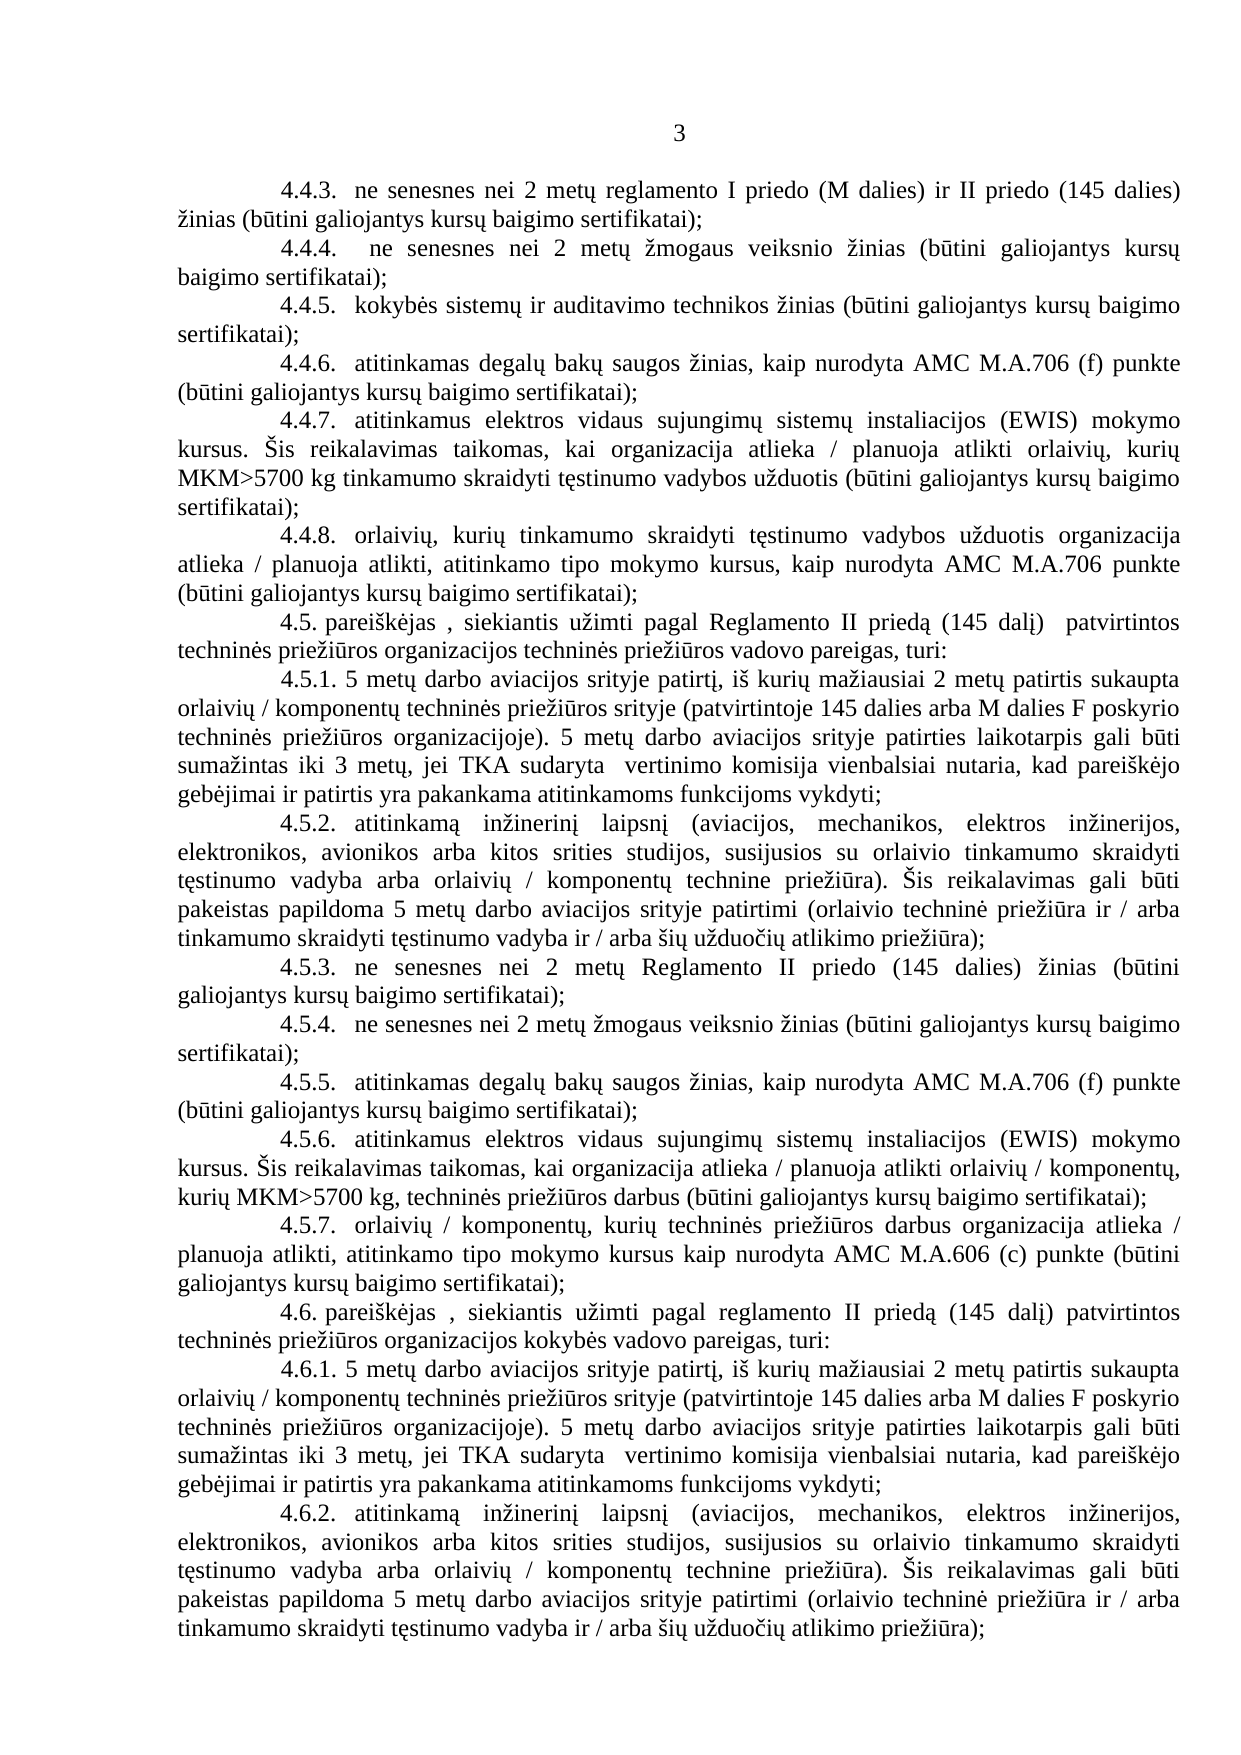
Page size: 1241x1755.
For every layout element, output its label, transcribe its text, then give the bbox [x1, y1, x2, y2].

text 4.5. pareiškėjas , siekiantis užimti pagal Reglamento II priedą (145 dalį) patvirtintos techninės priežiūros organizacijos techninės priežiūros vadovo pareigas, turi: [177, 607, 1181, 664]
text 4.5.6. atitinkamus elektros vidaus sujungimų sistemų instaliacijos (EWIS) mokymo kursus. Šis reikalavimas taikomas, kai organizacija atlieka / planuoja atlikti orlaivių / komponentų, kurių MKM>5700 kg, techninės priežiūros darbus (būtini galiojantys kursų baigimo sertifikatai); [177, 1124, 1181, 1211]
text 4.6.1. 5 metų darbo aviacijos srityje patirtį, iš kurių mažiausiai 2 metų patirtis sukaupta orlaivių / komponentų techninės priežiūros srityje (patvirtintoje 145 dalies arba M dalies F poskyrio techninės priežiūros organizacijoje). 5 metų darbo aviacijos srityje patirties laikotarpis gali būti sumažintas iki 3 metų, jei TKA sudaryta vertinimo komisija vienbalsiai nutaria, kad pareiškėjo gebėjimai ir patirtis yra pakankama atitinkamoms funkcijoms vykdyti; [177, 1354, 1181, 1498]
text 4.5.4. ne senesnes nei 2 metų žmogaus veiksnio žinias (būtini galiojantys kursų baigimo sertifikatai); [177, 1009, 1181, 1067]
text 4.5.5. atitinkamas degalų bakų saugos žinias, kaip nurodyta AMC M.A.706 (f) punkte (būtini galiojantys kursų baigimo sertifikatai); [177, 1067, 1181, 1124]
text 4.4.3. ne senesnes nei 2 metų reglamento I priedo (M dalies) ir II priedo (145 dalies) žinias (būtini galiojantys kursų baigimo sertifikatai); [177, 176, 1181, 233]
text 4.4.7. atitinkamus elektros vidaus sujungimų sistemų instaliacijos (EWIS) mokymo kursus. Šis reikalavimas taikomas, kai organizacija atlieka / planuoja atlikti orlaivių, kurių MKM>5700 kg tinkamumo skraidyti tęstinumo vadybos užduotis (būtini galiojantys kursų baigimo sertifikatai); [177, 406, 1181, 521]
text 4.4.5. kokybės sistemų ir auditavimo technikos žinias (būtini galiojantys kursų baigimo sertifikatai); [177, 291, 1181, 348]
text 4.6. pareiškėjas , siekiantis užimti pagal reglamento II priedą (145 dalį) patvirtintos techninės priežiūros organizacijos kokybės vadovo pareigas, turi: [177, 1297, 1181, 1354]
text 4.4.6. atitinkamas degalų bakų saugos žinias, kaip nurodyta AMC M.A.706 (f) punkte (būtini galiojantys kursų baigimo sertifikatai); [177, 348, 1181, 406]
text 4.4.4. ne senesnes nei 2 metų žmogaus veiksnio žinias (būtini galiojantys kursų baigimo sertifikatai); [177, 233, 1181, 291]
text 4.5.3. ne senesnes nei 2 metų Reglamento II priedo (145 dalies) žinias (būtini galiojantys kursų baigimo sertifikatai); [177, 952, 1181, 1009]
text 4.5.1. 5 metų darbo aviacijos srityje patirtį, iš kurių mažiausiai 2 metų patirtis sukaupta orlaivių / komponentų techninės priežiūros srityje (patvirtintoje 145 dalies arba M dalies F poskyrio techninės priežiūros organizacijoje). 5 metų darbo aviacijos srityje patirties laikotarpis gali būti sumažintas iki 3 metų, jei TKA sudaryta vertinimo komisija vienbalsiai nutaria, kad pareiškėjo gebėjimai ir patirtis yra pakankama atitinkamoms funkcijoms vykdyti; [177, 664, 1181, 808]
text 4.5.2. atitinkamą inžinerinį laipsnį (aviacijos, mechanikos, elektros inžinerijos, elektronikos, avionikos arba kitos srities studijos, susijusios su orlaivio tinkamumo skraidyti tęstinumo vadyba arba orlaivių / komponentų technine priežiūra). Šis reikalavimas gali būti pakeistas papildoma 5 metų darbo aviacijos srityje patirtimi (orlaivio techninė priežiūra ir / arba tinkamumo skraidyti tęstinumo vadyba ir / arba šių užduočių atlikimo priežiūra); [177, 808, 1181, 952]
text 4.4.8. orlaivių, kurių tinkamumo skraidyti tęstinumo vadybos užduotis organizacija atlieka / planuoja atlikti, atitinkamo tipo mokymo kursus, kaip nurodyta AMC M.A.706 punkte (būtini galiojantys kursų baigimo sertifikatai); [177, 521, 1181, 607]
text 4.5.7. orlaivių / komponentų, kurių techninės priežiūros darbus organizacija atlieka / planuoja atlikti, atitinkamo tipo mokymo kursus kaip nurodyta AMC M.A.606 (c) punkte (būtini galiojantys kursų baigimo sertifikatai); [177, 1211, 1181, 1297]
text 4.6.2. atitinkamą inžinerinį laipsnį (aviacijos, mechanikos, elektros inžinerijos, elektronikos, avionikos arba kitos srities studijos, susijusios su orlaivio tinkamumo skraidyti tęstinumo vadyba arba orlaivių / komponentų technine priežiūra). Šis reikalavimas gali būti pakeistas papildoma 5 metų darbo aviacijos srityje patirtimi (orlaivio techninė priežiūra ir / arba tinkamumo skraidyti tęstinumo vadyba ir / arba šių užduočių atlikimo priežiūra); [177, 1498, 1181, 1642]
